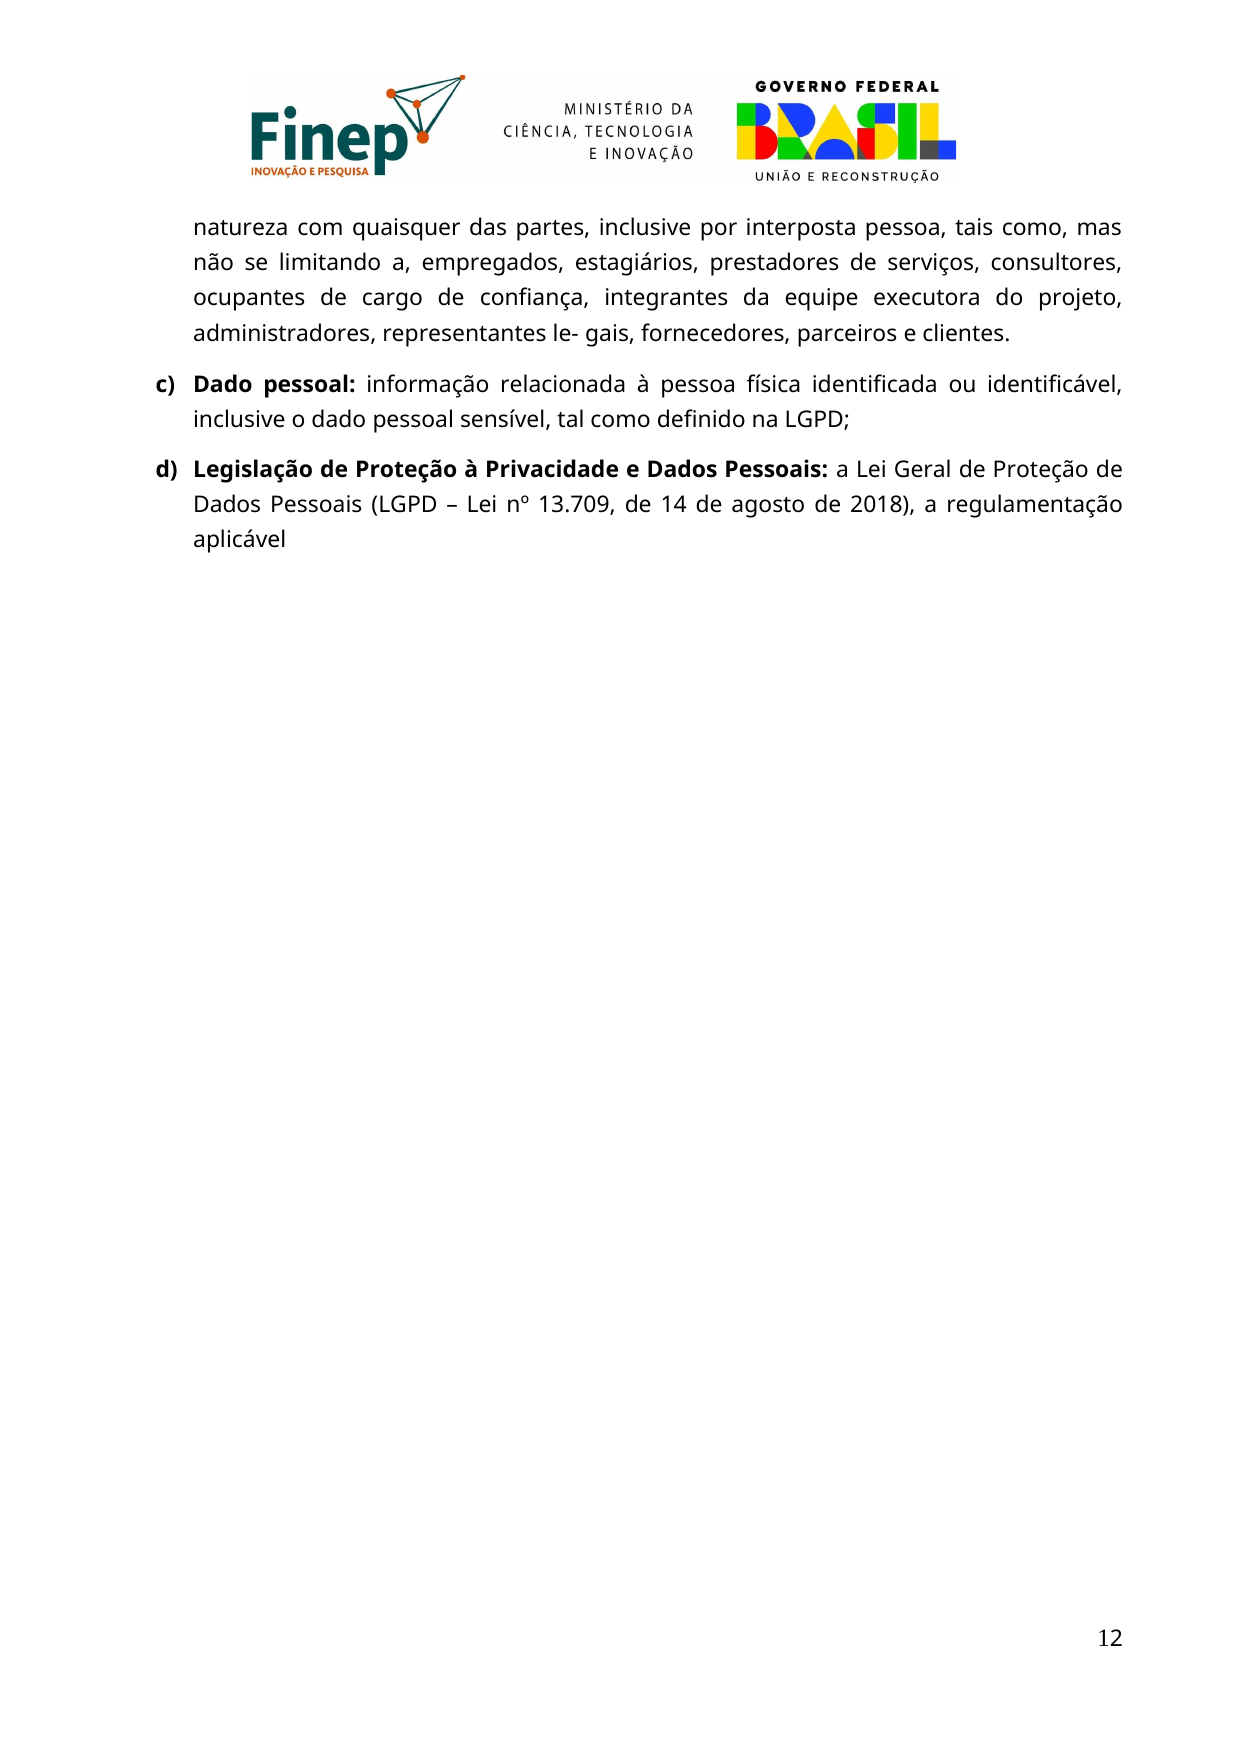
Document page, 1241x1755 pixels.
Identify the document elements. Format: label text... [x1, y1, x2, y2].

list natureza com quaisquer das partes, inclusive por interposta pessoa, tais como, mas não se limitando a, empregados, estagiários, prestadores de serviços, consultores, ocupantes de cargo de confiança, integrantes da equipe executora do projeto, administradores, representantes le- gais, fornecedores, parceiros e clientes. [155, 211, 1123, 348]
list Dado pessoal: informação relacionada à pessoa física identificada ou identificável, inclusive o dado pessoal sensível, tal como definido na LGPD; [155, 368, 1123, 434]
list Legislação de Proteção à Privacidade e Dados Pessoais: a Lei Geral de Proteção de Dados Pessoais (LGPD – Lei nº 13.709, de 14 de agosto de 2018), a regulamentação aplicável [155, 453, 1123, 554]
